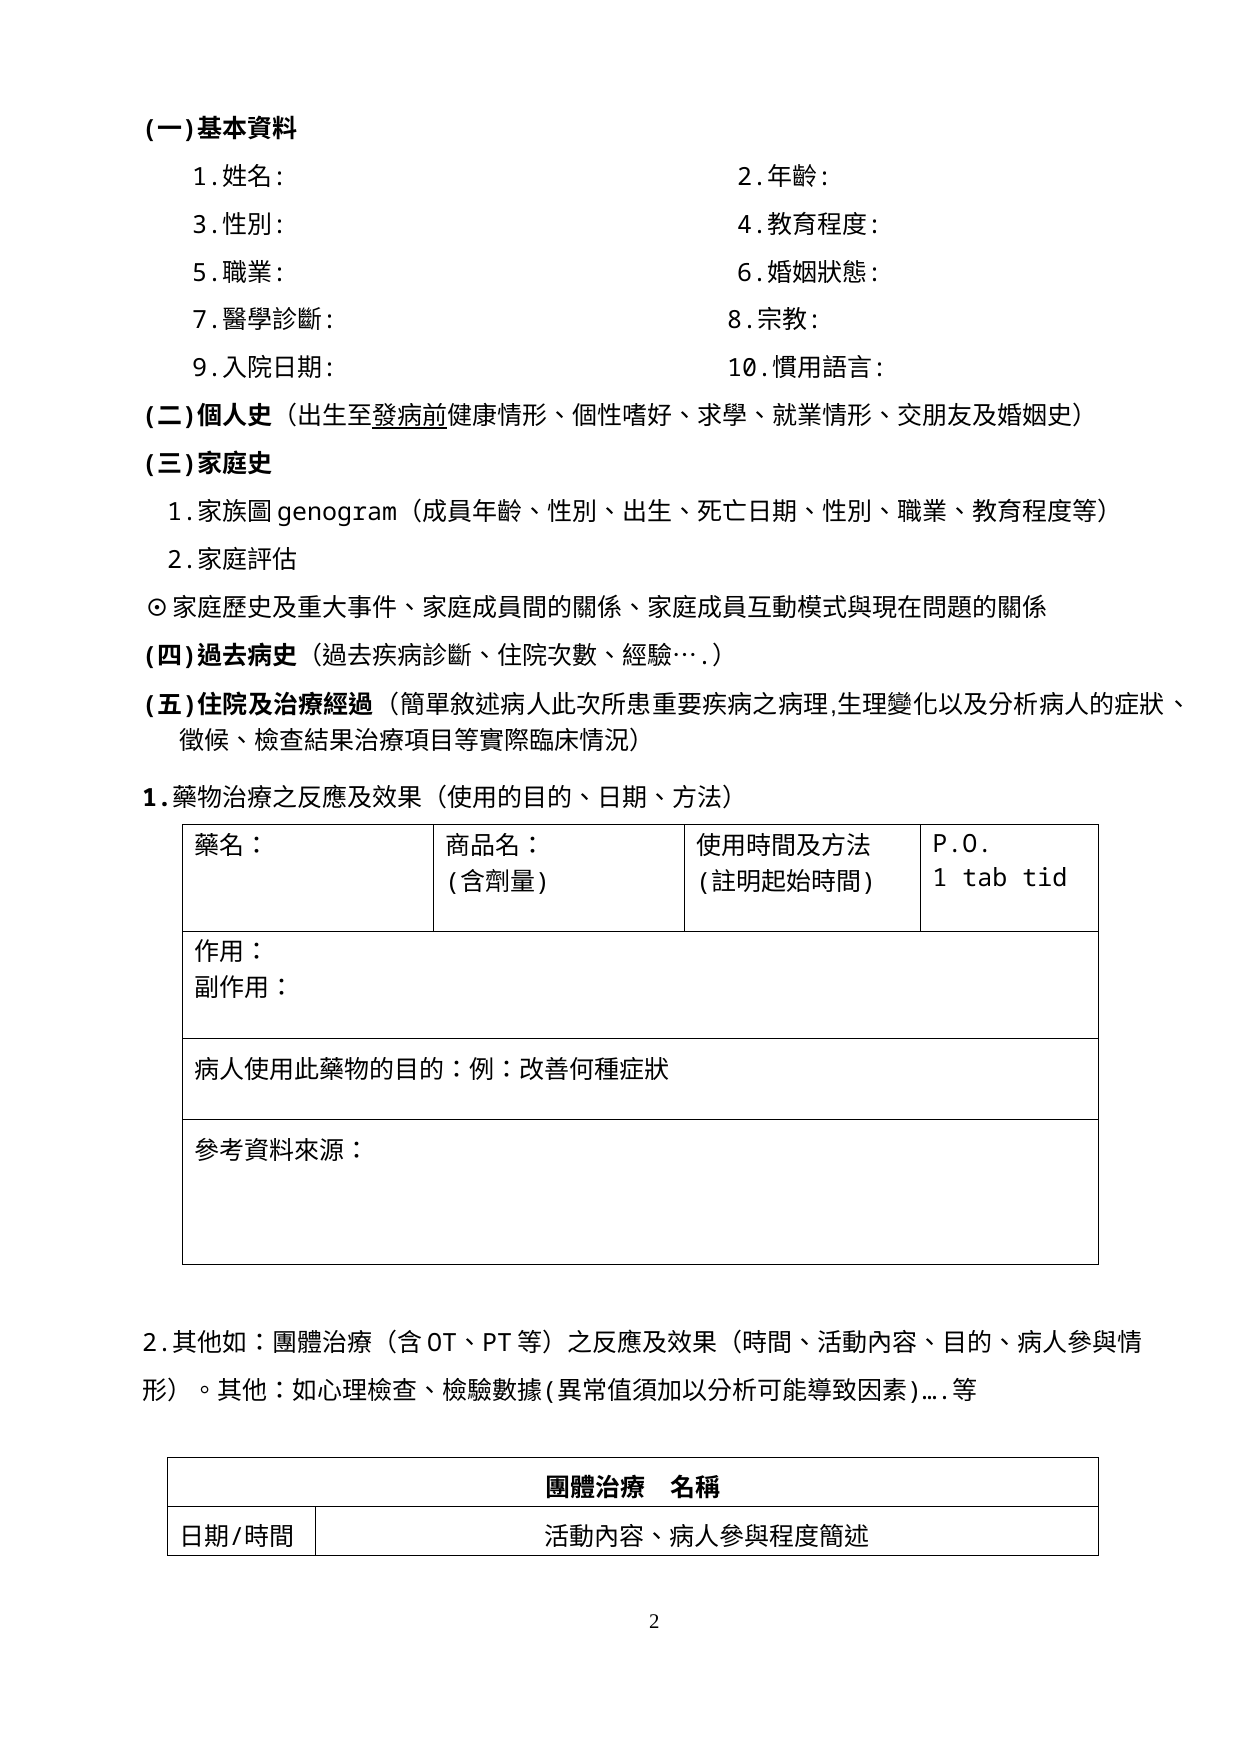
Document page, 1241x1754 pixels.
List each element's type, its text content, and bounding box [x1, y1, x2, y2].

table_cell 日期/時間 [168, 1507, 315, 1555]
table_header 使用時間及方法 (註明起始時間) [685, 825, 920, 931]
text (二)個人史（出生至發病前健康情形、個性嗜好、求學、就業情形、交朋友及婚姻史） [142, 386, 1167, 434]
text 1.家族圖genogram（成員年齡、性別、出生、死亡日期、性別、職業、教育程度等） [142, 482, 1167, 530]
text 2.其他如：團體治療（含OT、PT等）之反應及效果（時間、活動內容、目的、病人參與情形）。其他：如心理檢查、檢驗數據(異常值須加以分析可能導致因素)….等 [142, 1313, 1167, 1409]
table_cell 參考資料來源： [183, 1120, 1098, 1264]
text 7.醫學診斷: 8.宗教: [142, 291, 1167, 338]
text (四)過去病史（過去疾病診斷、住院次數、經驗….） [142, 626, 1167, 674]
text 9.入院日期: 10.慣用語言: [142, 338, 1167, 386]
text 3.性別: 4.教育程度: [142, 195, 1167, 243]
text 1.藥物治療之反應及效果（使用的目的、日期、方法） [142, 778, 1167, 814]
text 2.家庭評估 [142, 530, 1167, 578]
table_cell 作用： 副作用： [183, 932, 1098, 1038]
text (五)住院及治療經過（簡單敘述病人此次所患重要疾病之病理,生理變化以及分析病人的症狀、徵候、檢查結果治療項目等實際臨床情況） [142, 684, 1167, 757]
table_header 藥名： [183, 825, 433, 931]
text (一)基本資料 [142, 99, 1167, 147]
table_header P.O. 1 tab tid [921, 825, 1098, 931]
table_header 商品名： (含劑量) [434, 825, 684, 931]
table_cell 病人使用此藥物的目的：例：改善何種症狀 [183, 1039, 1098, 1119]
text (三)家庭史 [142, 434, 1167, 482]
table_cell 活動內容、病人參與程度簡述 [316, 1507, 1098, 1555]
text 1.姓名: 2.年齡: [142, 147, 1167, 195]
text ⊙家庭歷史及重大事件、家庭成員間的關係、家庭成員互動模式與現在問題的關係 [142, 578, 1131, 626]
text 5.職業: 6.婚姻狀態: [142, 243, 1167, 291]
table_header 團體治療 名稱 [168, 1458, 1098, 1506]
